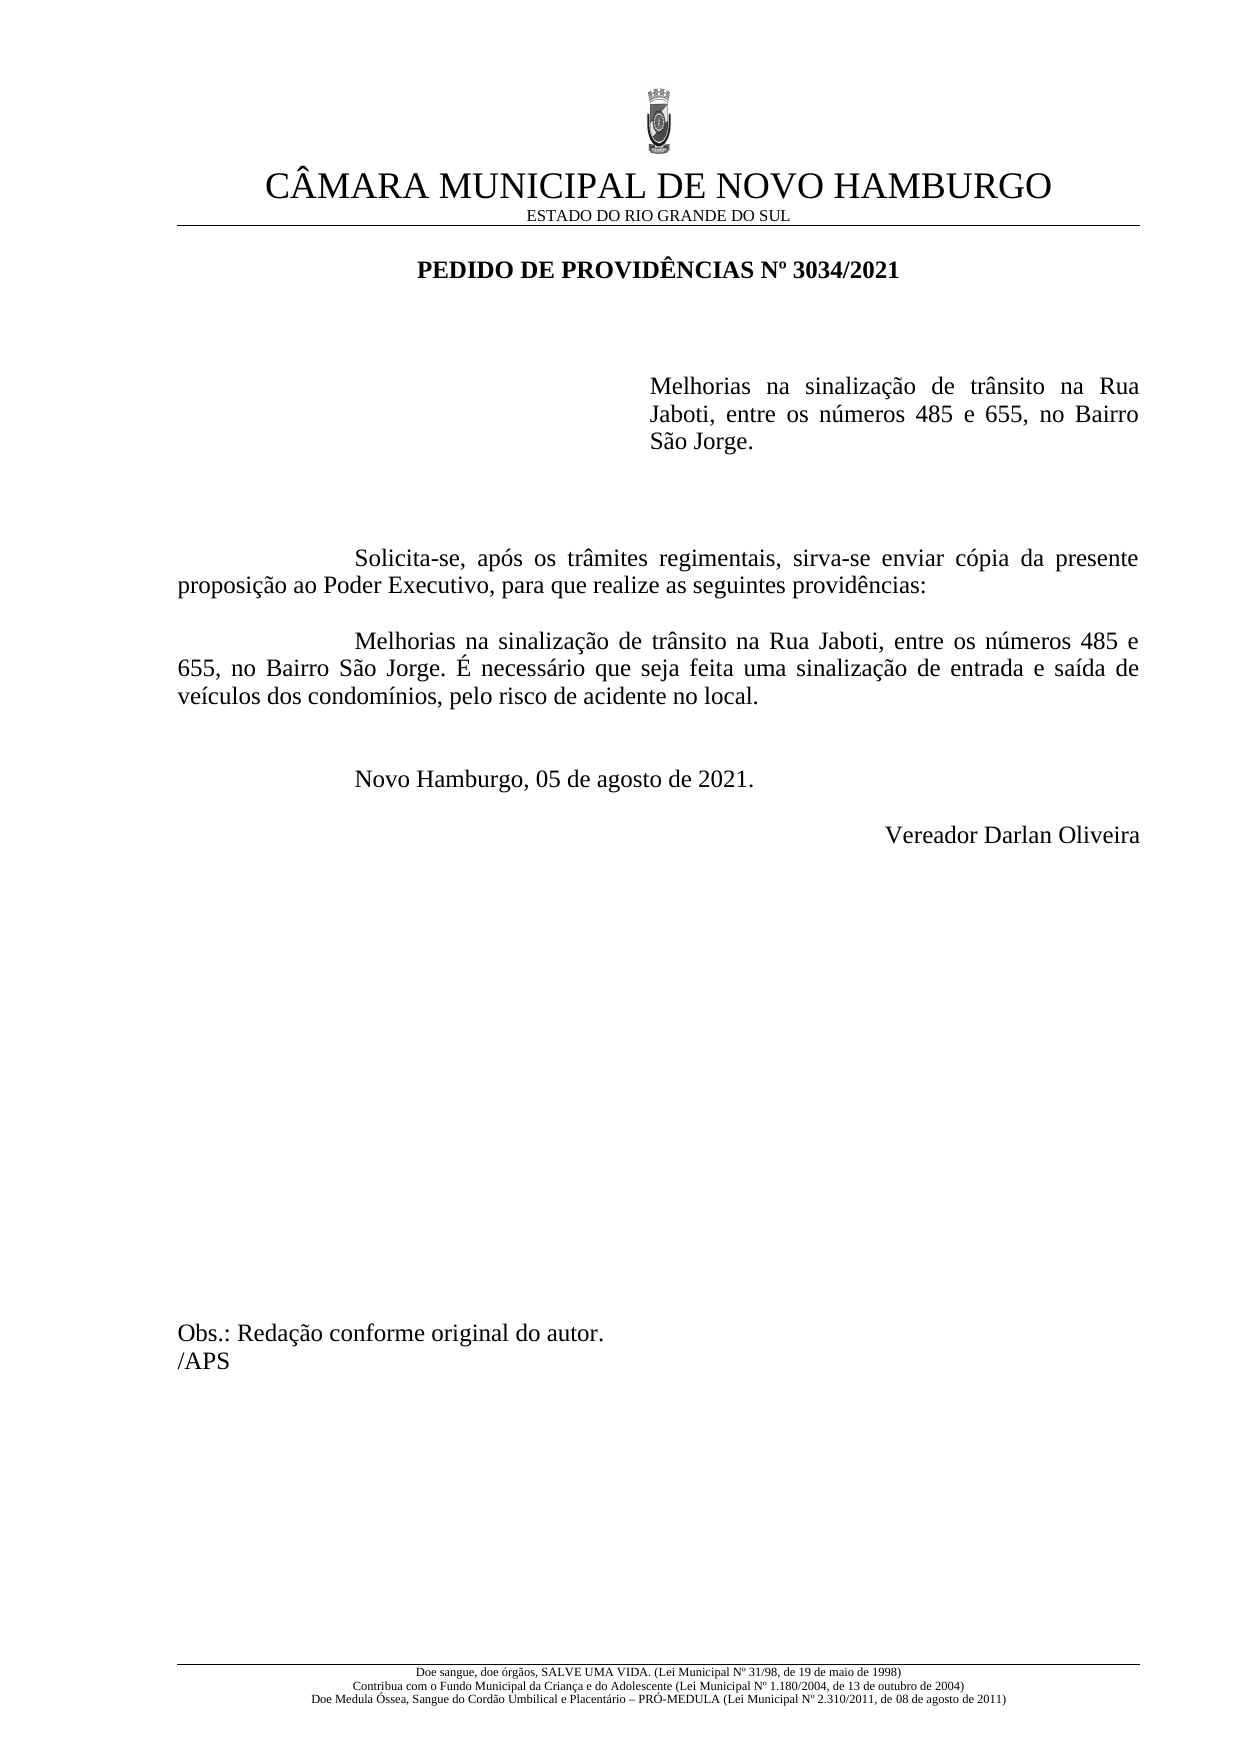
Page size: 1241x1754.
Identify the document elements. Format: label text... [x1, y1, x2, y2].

text Solicita-se, após os trâmites regimentais, sirva-se enviar cópia da presente proposição ao Poder Executivo, para que realize as seguintes providências: [177, 544, 1140, 599]
text PEDIDO DE PROVIDÊNCIAS Nº 3034/2021 [177, 256, 1140, 283]
text Melhorias na sinalização de trânsito na Rua Jaboti, entre os números 485 e 655, no Bairro São Jorge. [649, 372, 1140, 455]
text Novo Hamburgo, 05 de agosto de 2021. [177, 765, 1140, 793]
text Obs.: Redação conforme original do autor. [177, 1319, 1140, 1347]
text /APS [177, 1347, 1140, 1375]
text Vereador Darlan Oliveira [177, 821, 1140, 848]
text Melhorias na sinalização de trânsito na Rua Jaboti, entre os números 485 e 655, no Bairro São Jorge. É necessário que seja feita uma sinalização de entrada e saída de veículos dos condomínios, pelo risco de acidente no local. [177, 627, 1140, 710]
